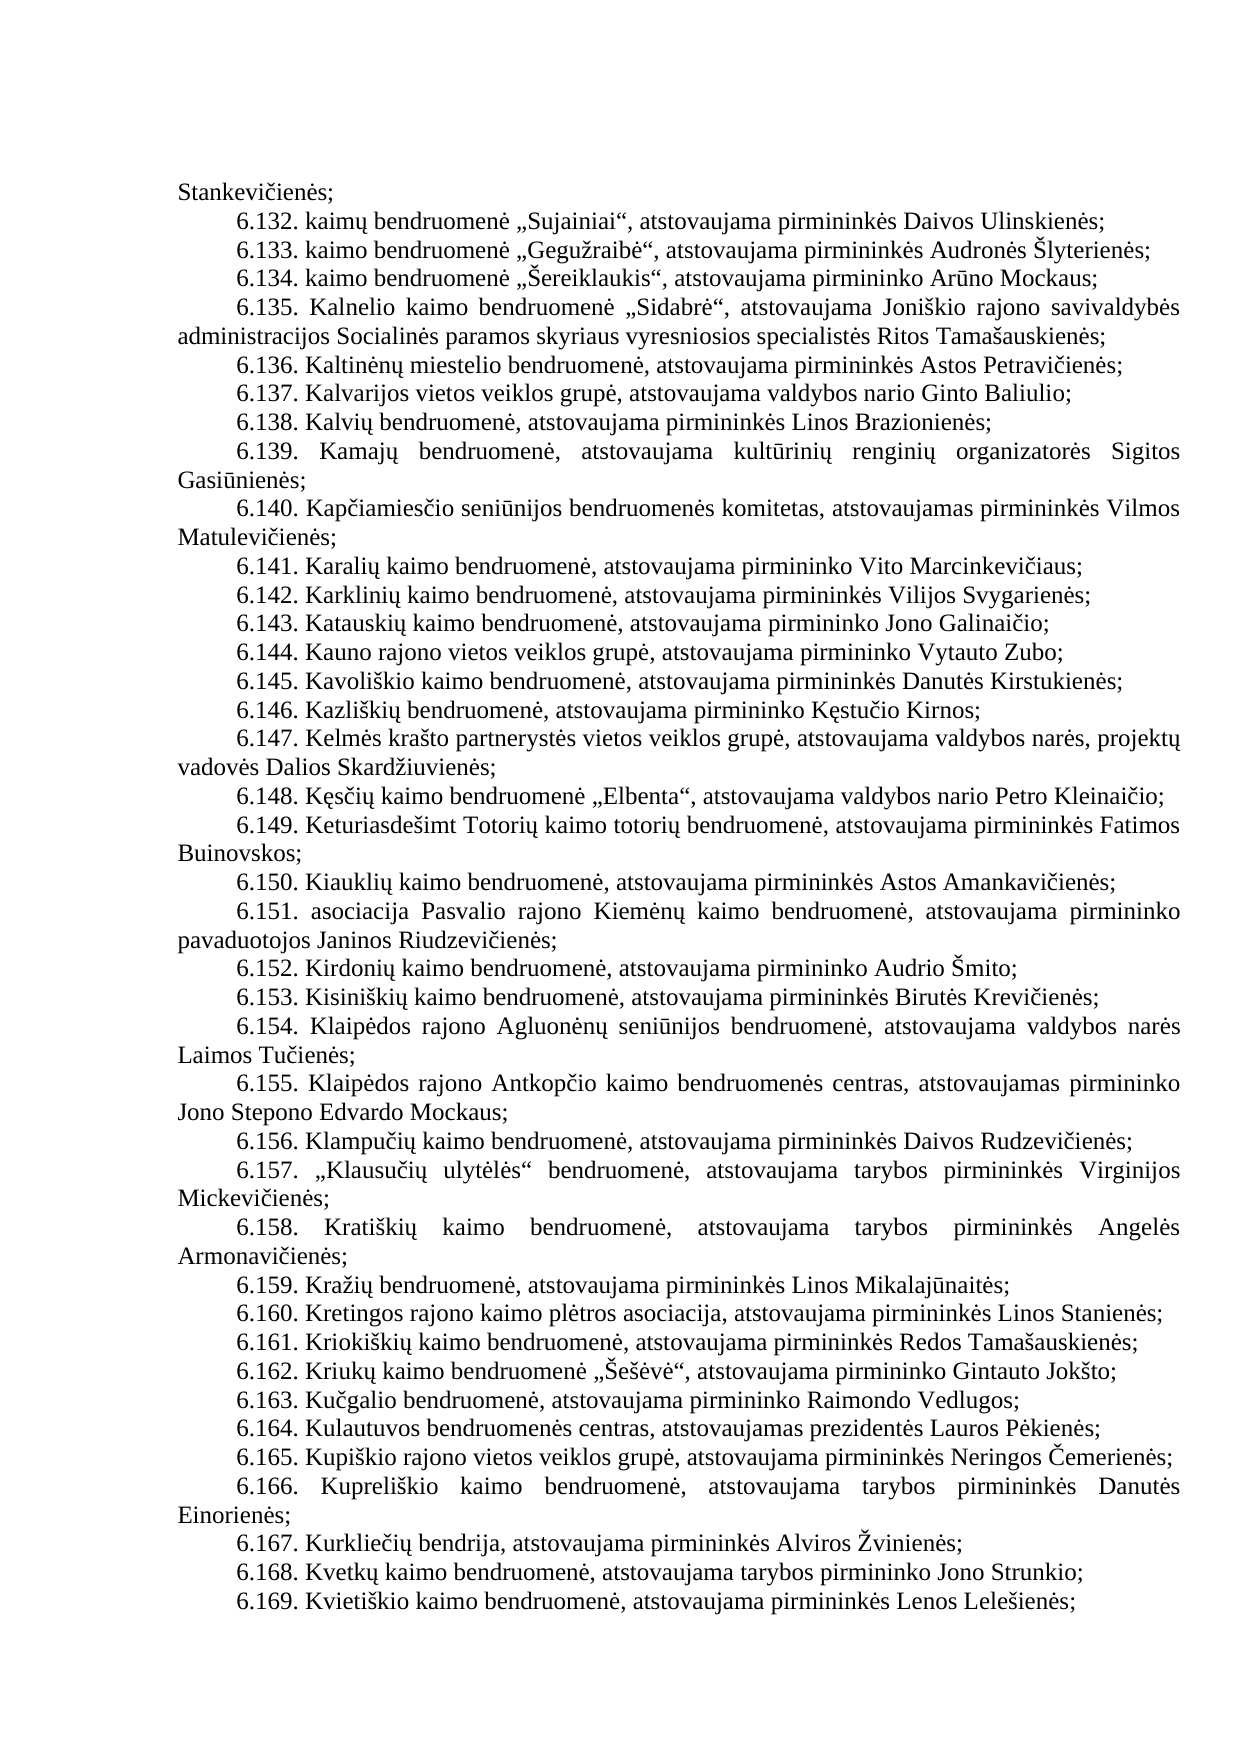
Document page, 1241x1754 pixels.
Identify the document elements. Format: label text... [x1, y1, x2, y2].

text 6.151. asociacija Pasvalio rajono Kiemėnų kaimo bendruomenė, atstovaujama pirmininko pavaduotojos Janinos Riudzevičienės; [177, 896, 1181, 953]
text 6.154. Klaipėdos rajono Agluonėnų seniūnijos bendruomenė, atstovaujama valdybos narės Laimos Tučienės; [177, 1011, 1181, 1068]
text 6.133. kaimo bendruomenė „Gegužraibė“, atstovaujama pirmininkės Audronės Šlyterienės; [177, 235, 1181, 263]
text 6.160. Kretingos rajono kaimo plėtros asociacija, atstovaujama pirmininkės Linos Stanienės; [177, 1298, 1181, 1327]
text 6.155. Klaipėdos rajono Antkopčio kaimo bendruomenės centras, atstovaujamas pirmininko Jono Stepono Edvardo Mockaus; [177, 1068, 1181, 1126]
text 6.136. Kaltinėnų miestelio bendruomenė, atstovaujama pirmininkės Astos Petravičienės; [177, 350, 1181, 378]
text 6.138. Kalvių bendruomenė, atstovaujama pirmininkės Linos Brazionienės; [177, 407, 1181, 436]
text Stankevičienės; [177, 177, 1181, 206]
text 6.161. Kriokiškių kaimo bendruomenė, atstovaujama pirmininkės Redos Tamašauskienės; [177, 1327, 1181, 1356]
text 6.140. Kapčiamiesčio seniūnijos bendruomenės komitetas, atstovaujamas pirmininkės Vilmos Matulevičienės; [177, 493, 1181, 551]
text 6.162. Kriukų kaimo bendruomenė „Šešėvė“, atstovaujama pirmininko Gintauto Jokšto; [177, 1356, 1181, 1385]
text 6.149. Keturiasdešimt Totorių kaimo totorių bendruomenė, atstovaujama pirmininkės Fatimos Buinovskos; [177, 810, 1181, 867]
text 6.143. Katauskių kaimo bendruomenė, atstovaujama pirmininko Jono Galinaičio; [177, 608, 1181, 637]
text 6.159. Kražių bendruomenė, atstovaujama pirmininkės Linos Mikalajūnaitės; [177, 1270, 1181, 1298]
text 6.163. Kučgalio bendruomenė, atstovaujama pirmininko Raimondo Vedlugos; [177, 1385, 1181, 1413]
text 6.165. Kupiškio rajono vietos veiklos grupė, atstovaujama pirmininkės Neringos Čemerienės; [177, 1442, 1181, 1471]
text 6.164. Kulautuvos bendruomenės centras, atstovaujamas prezidentės Lauros Pėkienės; [177, 1413, 1181, 1442]
text 6.156. Klampučių kaimo bendruomenė, atstovaujama pirmininkės Daivos Rudzevičienės; [177, 1126, 1181, 1155]
text 6.147. Kelmės krašto partnerystės vietos veiklos grupė, atstovaujama valdybos narės, projektų vadovės Dalios Skardžiuvienės; [177, 723, 1181, 781]
text 6.169. Kvietiškio kaimo bendruomenė, atstovaujama pirmininkės Lenos Lelešienės; [177, 1586, 1181, 1615]
text 6.142. Karklinių kaimo bendruomenė, atstovaujama pirmininkės Vilijos Svygarienės; [177, 580, 1181, 608]
text 6.152. Kirdonių kaimo bendruomenė, atstovaujama pirmininko Audrio Šmito; [177, 953, 1181, 982]
text 6.139. Kamajų bendruomenė, atstovaujama kultūrinių renginių organizatorės Sigitos Gasiūnienės; [177, 436, 1181, 493]
text 6.145. Kavoliškio kaimo bendruomenė, atstovaujama pirmininkės Danutės Kirstukienės; [177, 666, 1181, 695]
text 6.167. Kurkliečių bendrija, atstovaujama pirmininkės Alviros Žvinienės; [177, 1528, 1181, 1557]
text 6.153. Kisiniškių kaimo bendruomenė, atstovaujama pirmininkės Birutės Krevičienės; [177, 982, 1181, 1011]
text 6.141. Karalių kaimo bendruomenė, atstovaujama pirmininko Vito Marcinkevičiaus; [177, 551, 1181, 580]
text 6.150. Kiauklių kaimo bendruomenė, atstovaujama pirmininkės Astos Amankavičienės; [177, 867, 1181, 896]
text 6.166. Kupreliškio kaimo bendruomenė, atstovaujama tarybos pirmininkės Danutės Einorienės; [177, 1471, 1181, 1528]
text 6.137. Kalvarijos vietos veiklos grupė, atstovaujama valdybos nario Ginto Baliulio; [177, 378, 1181, 407]
text 6.132. kaimų bendruomenė „Sujainiai“, atstovaujama pirmininkės Daivos Ulinskienės; [177, 206, 1181, 235]
text 6.144. Kauno rajono vietos veiklos grupė, atstovaujama pirmininko Vytauto Zubo; [177, 637, 1181, 666]
text 6.135. Kalnelio kaimo bendruomenė „Sidabrė“, atstovaujama Joniškio rajono savivaldybės administracijos Socialinės paramos skyriaus vyresniosios specialistės Ritos Tamašauskienės; [177, 292, 1181, 350]
text 6.148. Kęsčių kaimo bendruomenė „Elbenta“, atstovaujama valdybos nario Petro Kleinaičio; [177, 781, 1181, 810]
text 6.157. „Klausučių ulytėlės“ bendruomenė, atstovaujama tarybos pirmininkės Virginijos Mickevičienės; [177, 1155, 1181, 1212]
text 6.134. kaimo bendruomenė „Šereiklaukis“, atstovaujama pirmininko Arūno Mockaus; [177, 263, 1181, 292]
text 6.158. Kratiškių kaimo bendruomenė, atstovaujama tarybos pirmininkės Angelės Armonavičienės; [177, 1212, 1181, 1270]
text 6.146. Kazliškių bendruomenė, atstovaujama pirmininko Kęstučio Kirnos; [177, 695, 1181, 723]
text 6.168. Kvetkų kaimo bendruomenė, atstovaujama tarybos pirmininko Jono Strunkio; [177, 1557, 1181, 1586]
